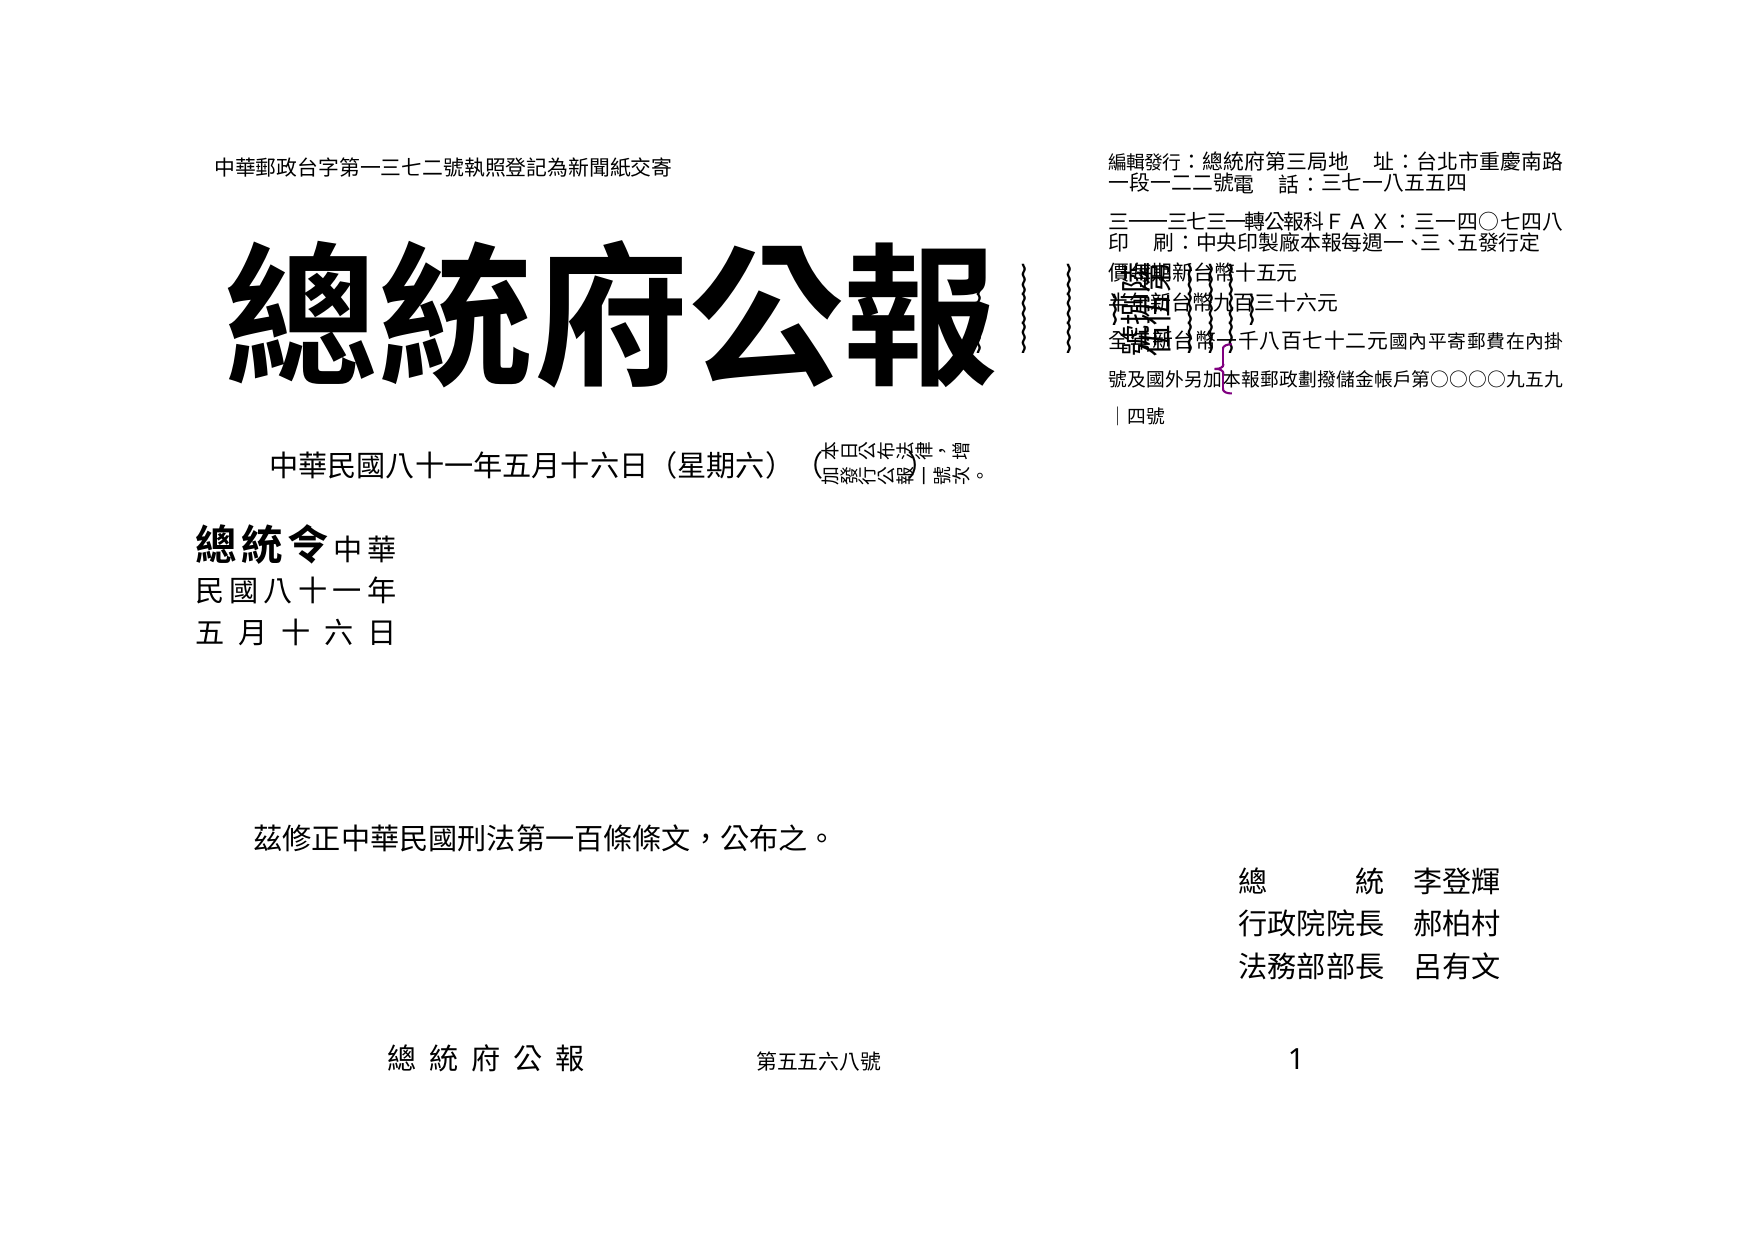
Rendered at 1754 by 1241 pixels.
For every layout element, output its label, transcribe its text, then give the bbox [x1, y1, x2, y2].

text 總 統 李登輝 [195, 862, 1501, 899]
text 行政院院長 郝柏村 [195, 904, 1501, 942]
table_header [399, 502, 986, 819]
text 法務部部長 呂有文 [195, 947, 1501, 984]
table_header 總統令中華民國八十一年五月十六日 [192, 502, 399, 819]
text 茲修正中華民國刑法第一百條條文，公布之。 [195, 819, 1559, 857]
